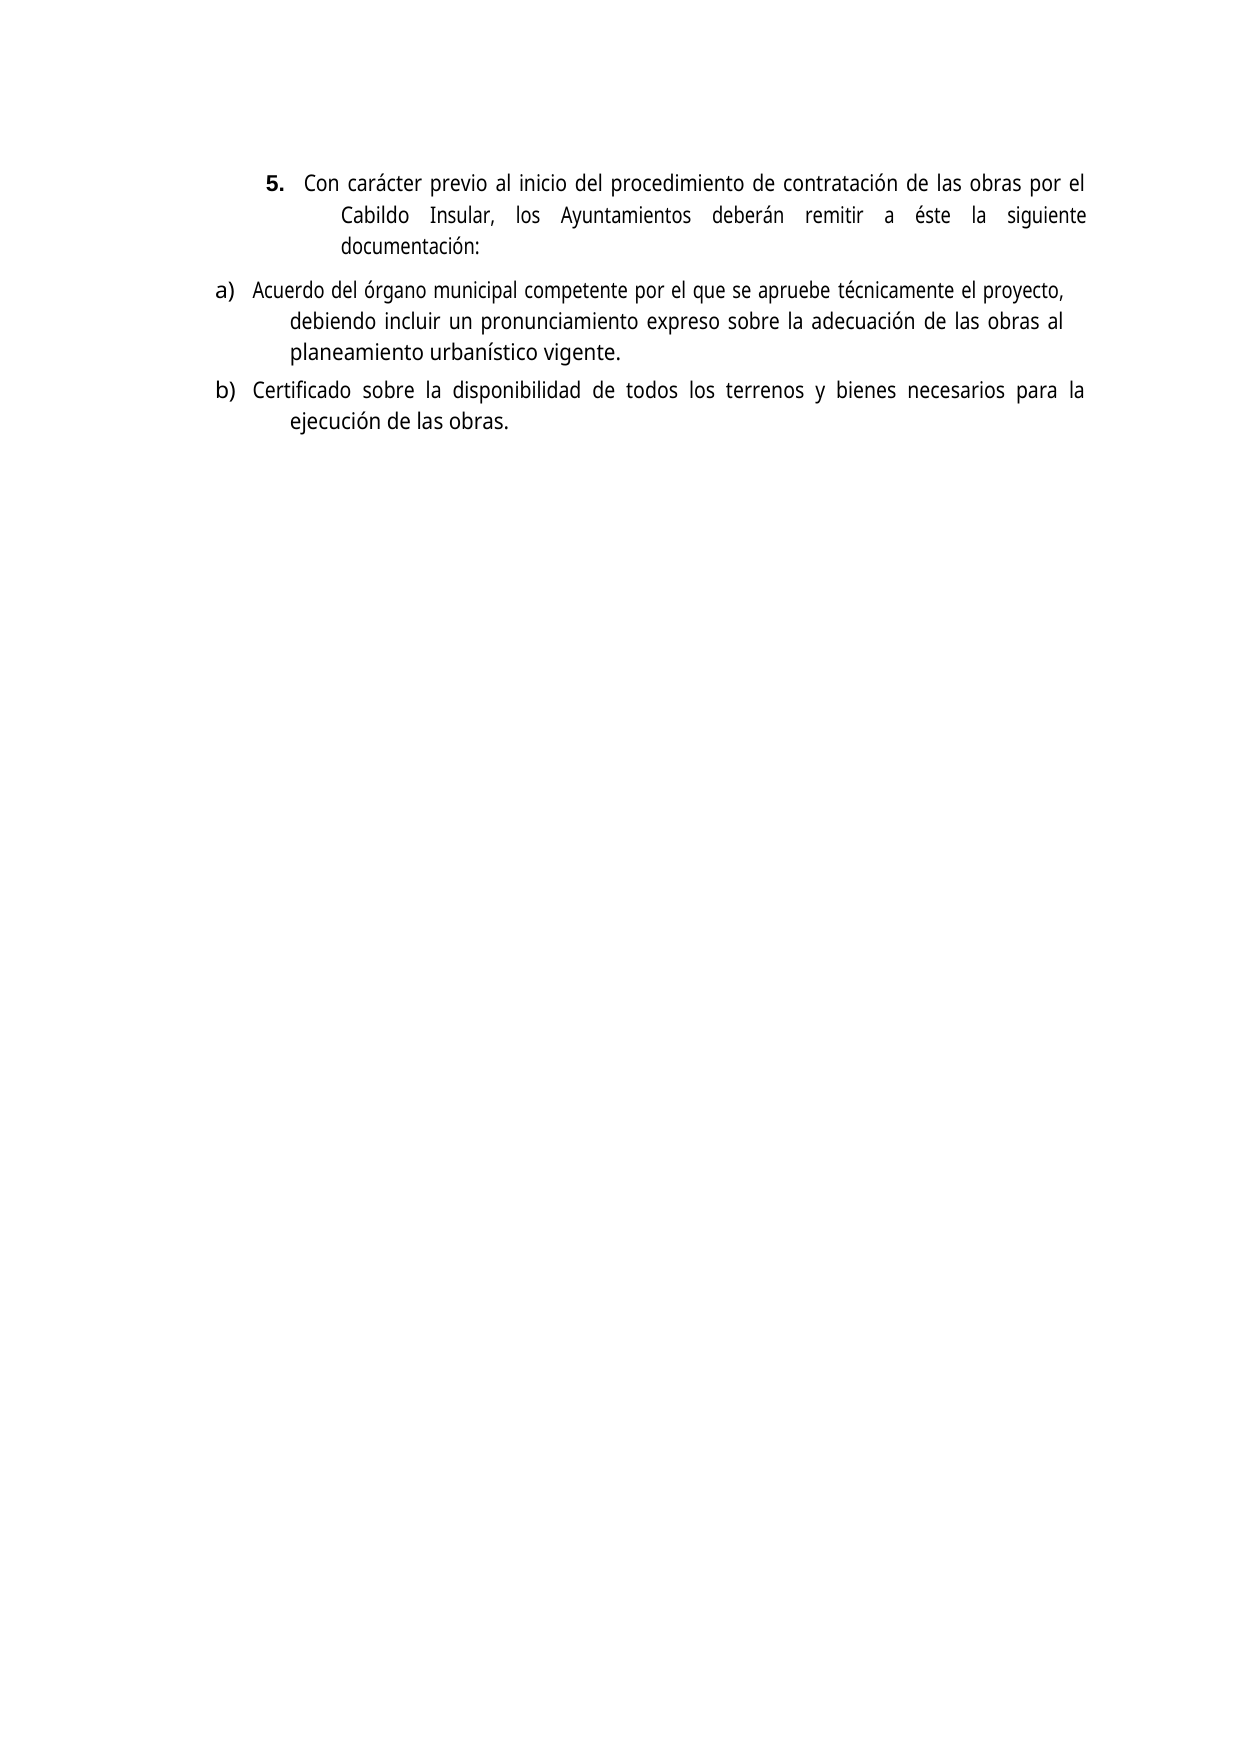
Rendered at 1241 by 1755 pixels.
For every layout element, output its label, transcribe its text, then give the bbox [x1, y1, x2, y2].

list Acuerdo del órgano municipal competente por el que se apruebe técnicamente el proyecto, debiendo incluir un pronunciamiento expreso sobre la adecuación de las obras al planeamiento urbanístico vigente. [215, 274, 1064, 367]
list Certificado sobre la disponibilidad de todos los terrenos y bienes necesarios para la ejecución de las obras. [215, 374, 1086, 437]
list Con carácter previo al inicio del procedimiento de contratación de las obras por el Cabildo Insular, los Ayuntamientos deberán remitir a éste la siguiente documentación: [266, 167, 1086, 261]
